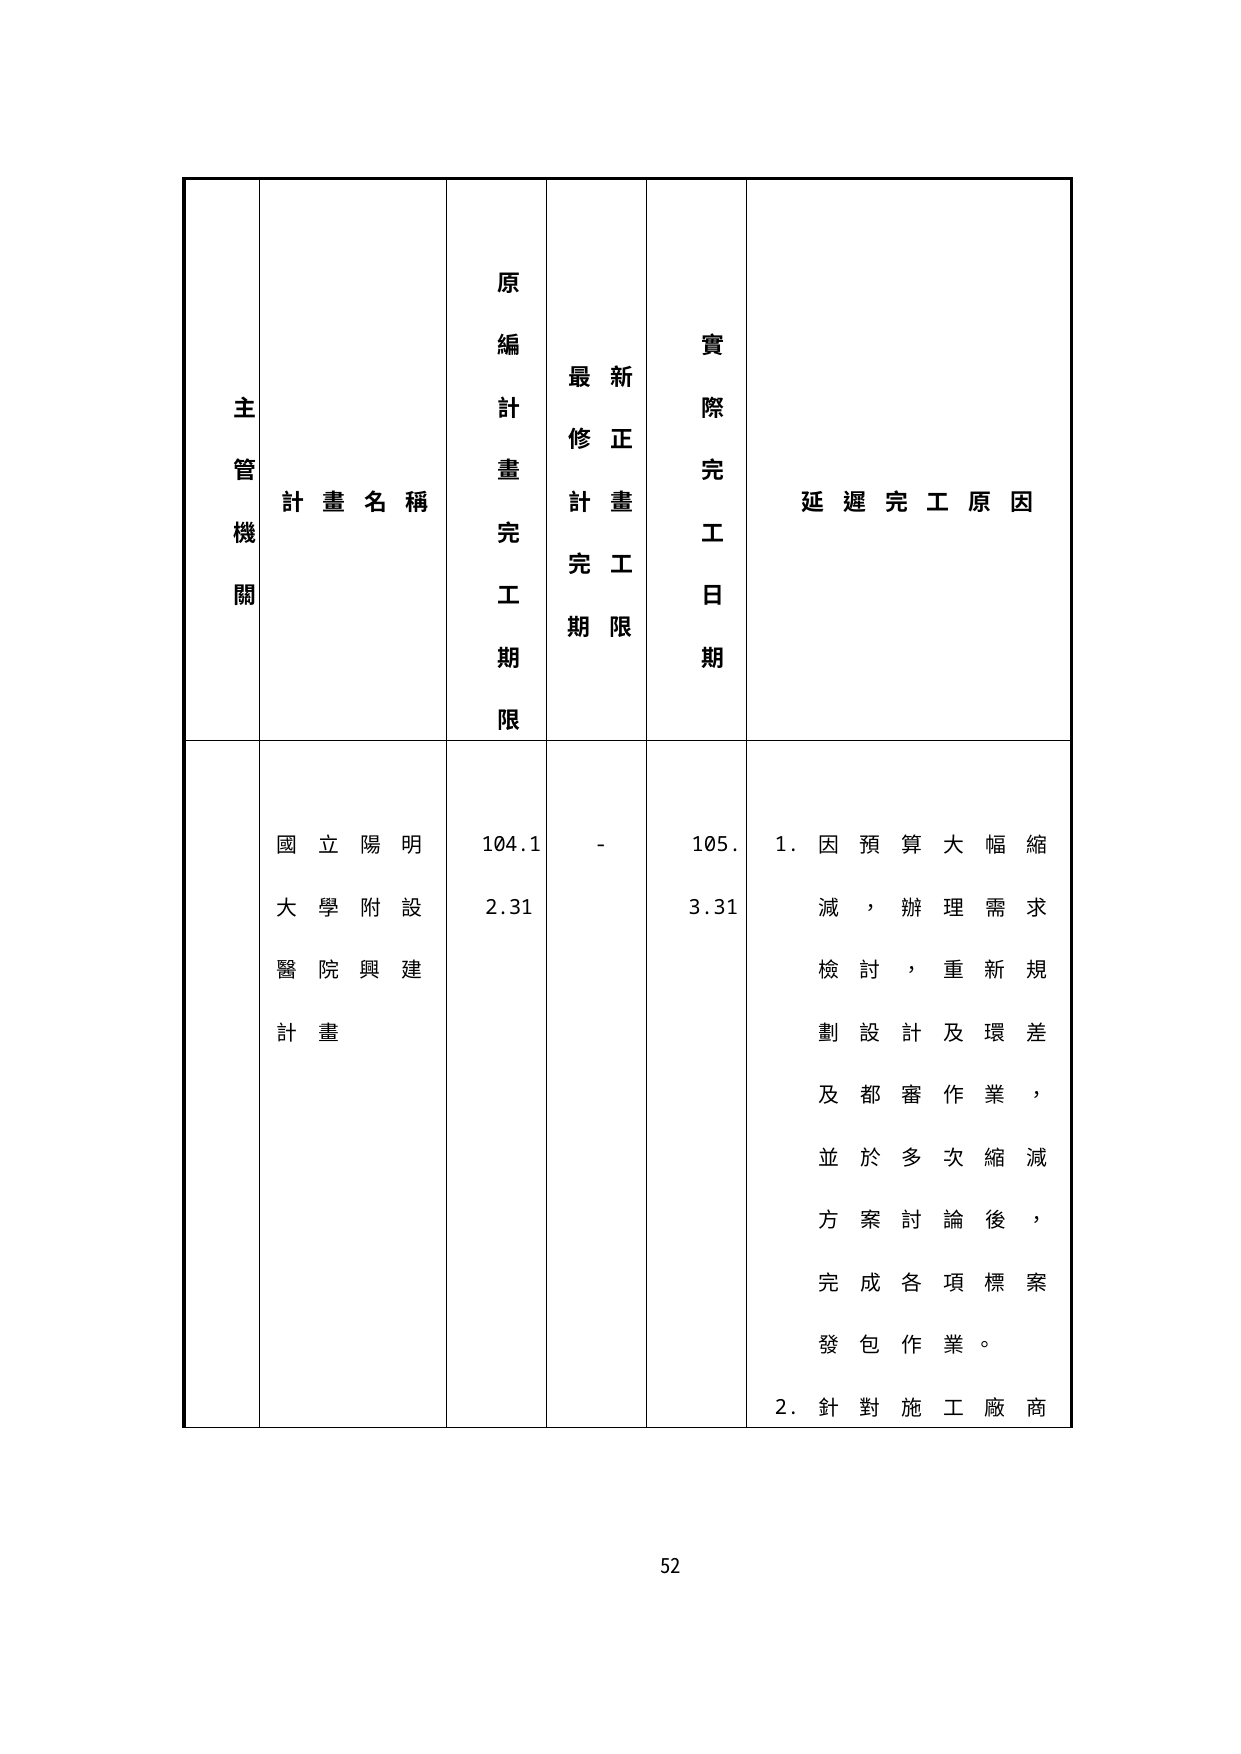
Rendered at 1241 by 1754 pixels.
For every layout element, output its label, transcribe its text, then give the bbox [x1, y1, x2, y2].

table_cell 104.12.31 [447, 741, 546, 1427]
table_header 延遲完工原因 [747, 180, 1070, 740]
table_header 最新修正計畫完工期限 [547, 180, 646, 740]
table_header 計畫名稱 [260, 180, 446, 740]
table_header 主管 機關 [186, 180, 259, 740]
table_cell [186, 741, 259, 1427]
table_cell 1.因預算大幅縮減，辦理需求檢討，重新規劃設計及環差及都審作業，並於多次縮減方案討論後，完成各項標案發包作業。 2.針對施工廠商 [747, 741, 1070, 1427]
table_cell - [547, 741, 646, 1427]
table_header 原編計畫完工期限 [447, 180, 546, 740]
table_cell 105.3.31 [647, 741, 746, 1427]
table_header 實際完工日期 [647, 180, 746, 740]
table_cell 國立陽明大學附設醫院興建計畫 [260, 741, 446, 1427]
